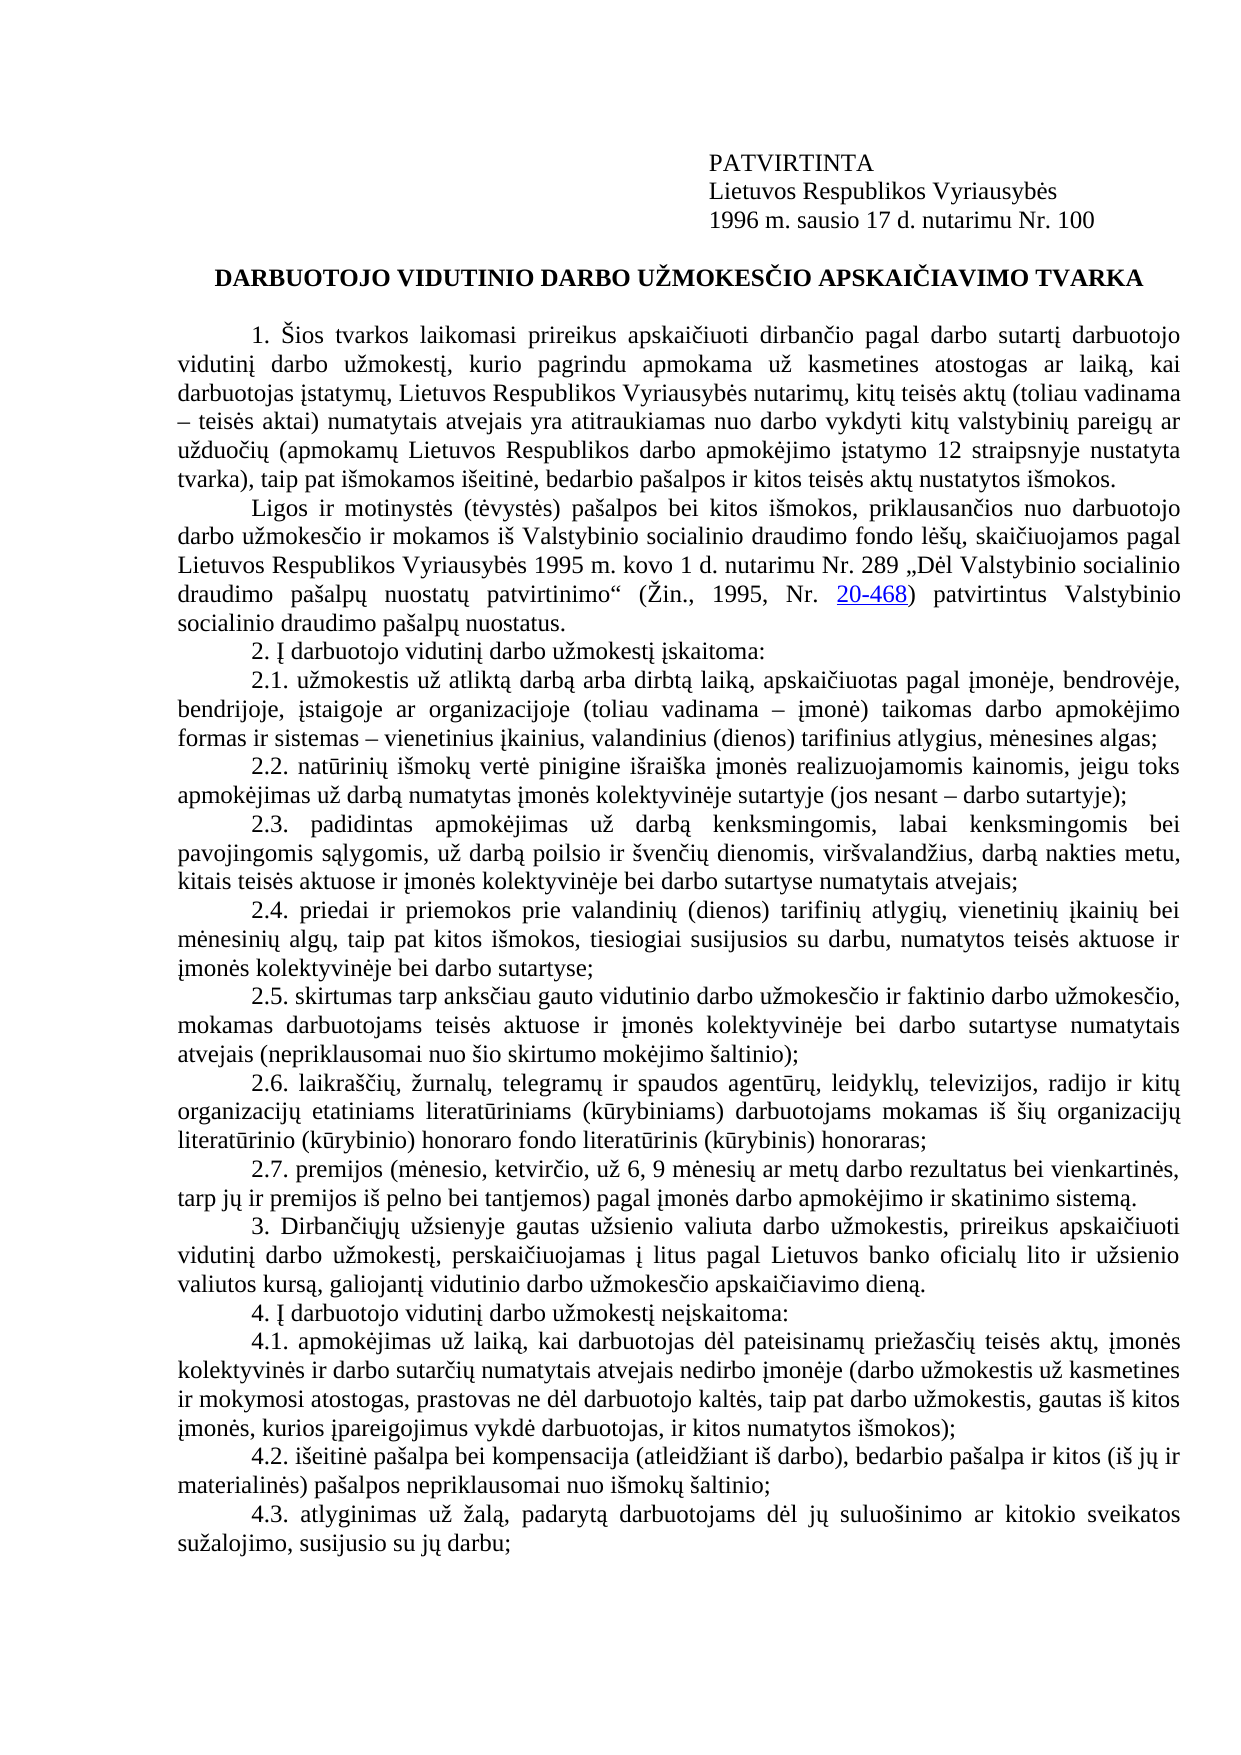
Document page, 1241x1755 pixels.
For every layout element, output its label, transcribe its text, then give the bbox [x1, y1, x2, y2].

text 4.3. atlyginimas už žalą, padarytą darbuotojams dėl jų suluošinimo ar kitokio sveikatos sužalojimo, susijusio su jų darbu; [177, 1499, 1181, 1556]
text 2.2. natūrinių išmokų vertė pinigine išraiška įmonės realizuojamomis kainomis, jeigu toks apmokėjimas už darbą numatytas įmonės kolektyvinėje sutartyje (jos nesant – darbo sutartyje); [177, 751, 1181, 809]
text 1996 m. sausio 17 d. nutarimu Nr. 100 [177, 205, 1181, 234]
text Darbuotojo vidutinio darbo užmokesčio apskaičiavimo tvarka [177, 263, 1181, 291]
text 4. Į darbuotojo vidutinį darbo užmokestį neįskaitoma: [177, 1298, 1181, 1326]
text 2.5. skirtumas tarp anksčiau gauto vidutinio darbo užmokesčio ir faktinio darbo užmokesčio, mokamas darbuotojams teisės aktuose ir įmonės kolektyvinėje bei darbo sutartyse numatytais atvejais (nepriklausomai nuo šio skirtumo mokėjimo šaltinio); [177, 981, 1181, 1068]
text Lietuvos Respublikos Vyriausybės [177, 176, 1181, 205]
text PATVIRTINTA [177, 148, 1181, 176]
text 2.4. priedai ir priemokos prie valandinių (dienos) tarifinių atlygių, vienetinių įkainių bei mėnesinių algų, taip pat kitos išmokos, tiesiogiai susijusios su darbu, numatytos teisės aktuose ir įmonės kolektyvinėje bei darbo sutartyse; [177, 895, 1181, 981]
text 1. Šios tvarkos laikomasi prireikus apskaičiuoti dirbančio pagal darbo sutartį darbuotojo vidutinį darbo užmokestį, kurio pagrindu apmokama už kasmetines atostogas ar laiką, kai darbuotojas įstatymų, Lietuvos Respublikos Vyriausybės nutarimų, kitų teisės aktų (toliau vadinama – teisės aktai) numatytais atvejais yra atitraukiamas nuo darbo vykdyti kitų valstybinių pareigų ar užduočių (apmokamų Lietuvos Respublikos darbo apmokėjimo įstatymo 12 straipsnyje nustatyta tvarka), taip pat išmokamos išeitinė, bedarbio pašalpos ir kitos teisės aktų nustatytos išmokos. [177, 320, 1181, 493]
text 2.1. užmokestis už atliktą darbą arba dirbtą laiką, apskaičiuotas pagal įmonėje, bendrovėje, bendrijoje, įstaigoje ar organizacijoje (toliau vadinama – įmonė) taikomas darbo apmokėjimo formas ir sistemas – vienetinius įkainius, valandinius (dienos) tarifinius atlygius, mėnesines algas; [177, 665, 1181, 751]
text 4.1. apmokėjimas už laiką, kai darbuotojas dėl pateisinamų priežasčių teisės aktų, įmonės kolektyvinės ir darbo sutarčių numatytais atvejais nedirbo įmonėje (darbo užmokestis už kasmetines ir mokymosi atostogas, prastovas ne dėl darbuotojo kaltės, taip pat darbo užmokestis, gautas iš kitos įmonės, kurios įpareigojimus vykdė darbuotojas, ir kitos numatytos išmokos); [177, 1326, 1181, 1441]
text 2.7. premijos (mėnesio, ketvirčio, už 6, 9 mėnesių ar metų darbo rezultatus bei vienkartinės, tarp jų ir premijos iš pelno bei tantjemos) pagal įmonės darbo apmokėjimo ir skatinimo sistemą. [177, 1154, 1181, 1211]
text 4.2. išeitinė pašalpa bei kompensacija (atleidžiant iš darbo), bedarbio pašalpa ir kitos (iš jų ir materialinės) pašalpos nepriklausomai nuo išmokų šaltinio; [177, 1441, 1181, 1499]
text 2. Į darbuotojo vidutinį darbo užmokestį įskaitoma: [177, 636, 1181, 665]
text Ligos ir motinystės (tėvystės) pašalpos bei kitos išmokos, priklausančios nuo darbuotojo darbo užmokesčio ir mokamos iš Valstybinio socialinio draudimo fondo lėšų, skaičiuojamos pagal Lietuvos Respublikos Vyriausybės 1995 m. kovo 1 d. nutarimu Nr. 289 „Dėl Valstybinio socialinio draudimo pašalpų nuostatų patvirtinimo“ (Žin., 1995, Nr. 20-468) patvirtintus Valstybinio socialinio draudimo pašalpų nuostatus. [177, 493, 1181, 636]
text 2.3. padidintas apmokėjimas už darbą kenksmingomis, labai kenksmingomis bei pavojingomis sąlygomis, už darbą poilsio ir švenčių dienomis, viršvalandžius, darbą nakties metu, kitais teisės aktuose ir įmonės kolektyvinėje bei darbo sutartyse numatytais atvejais; [177, 809, 1181, 895]
text 3. Dirbančiųjų užsienyje gautas užsienio valiuta darbo užmokestis, prireikus apskaičiuoti vidutinį darbo užmokestį, perskaičiuojamas į litus pagal Lietuvos banko oficialų lito ir užsienio valiutos kursą, galiojantį vidutinio darbo užmokesčio apskaičiavimo dieną. [177, 1211, 1181, 1298]
text 2.6. laikraščių, žurnalų, telegramų ir spaudos agentūrų, leidyklų, televizijos, radijo ir kitų organizacijų etatiniams literatūriniams (kūrybiniams) darbuotojams mokamas iš šių organizacijų literatūrinio (kūrybinio) honoraro fondo literatūrinis (kūrybinis) honoraras; [177, 1068, 1181, 1154]
